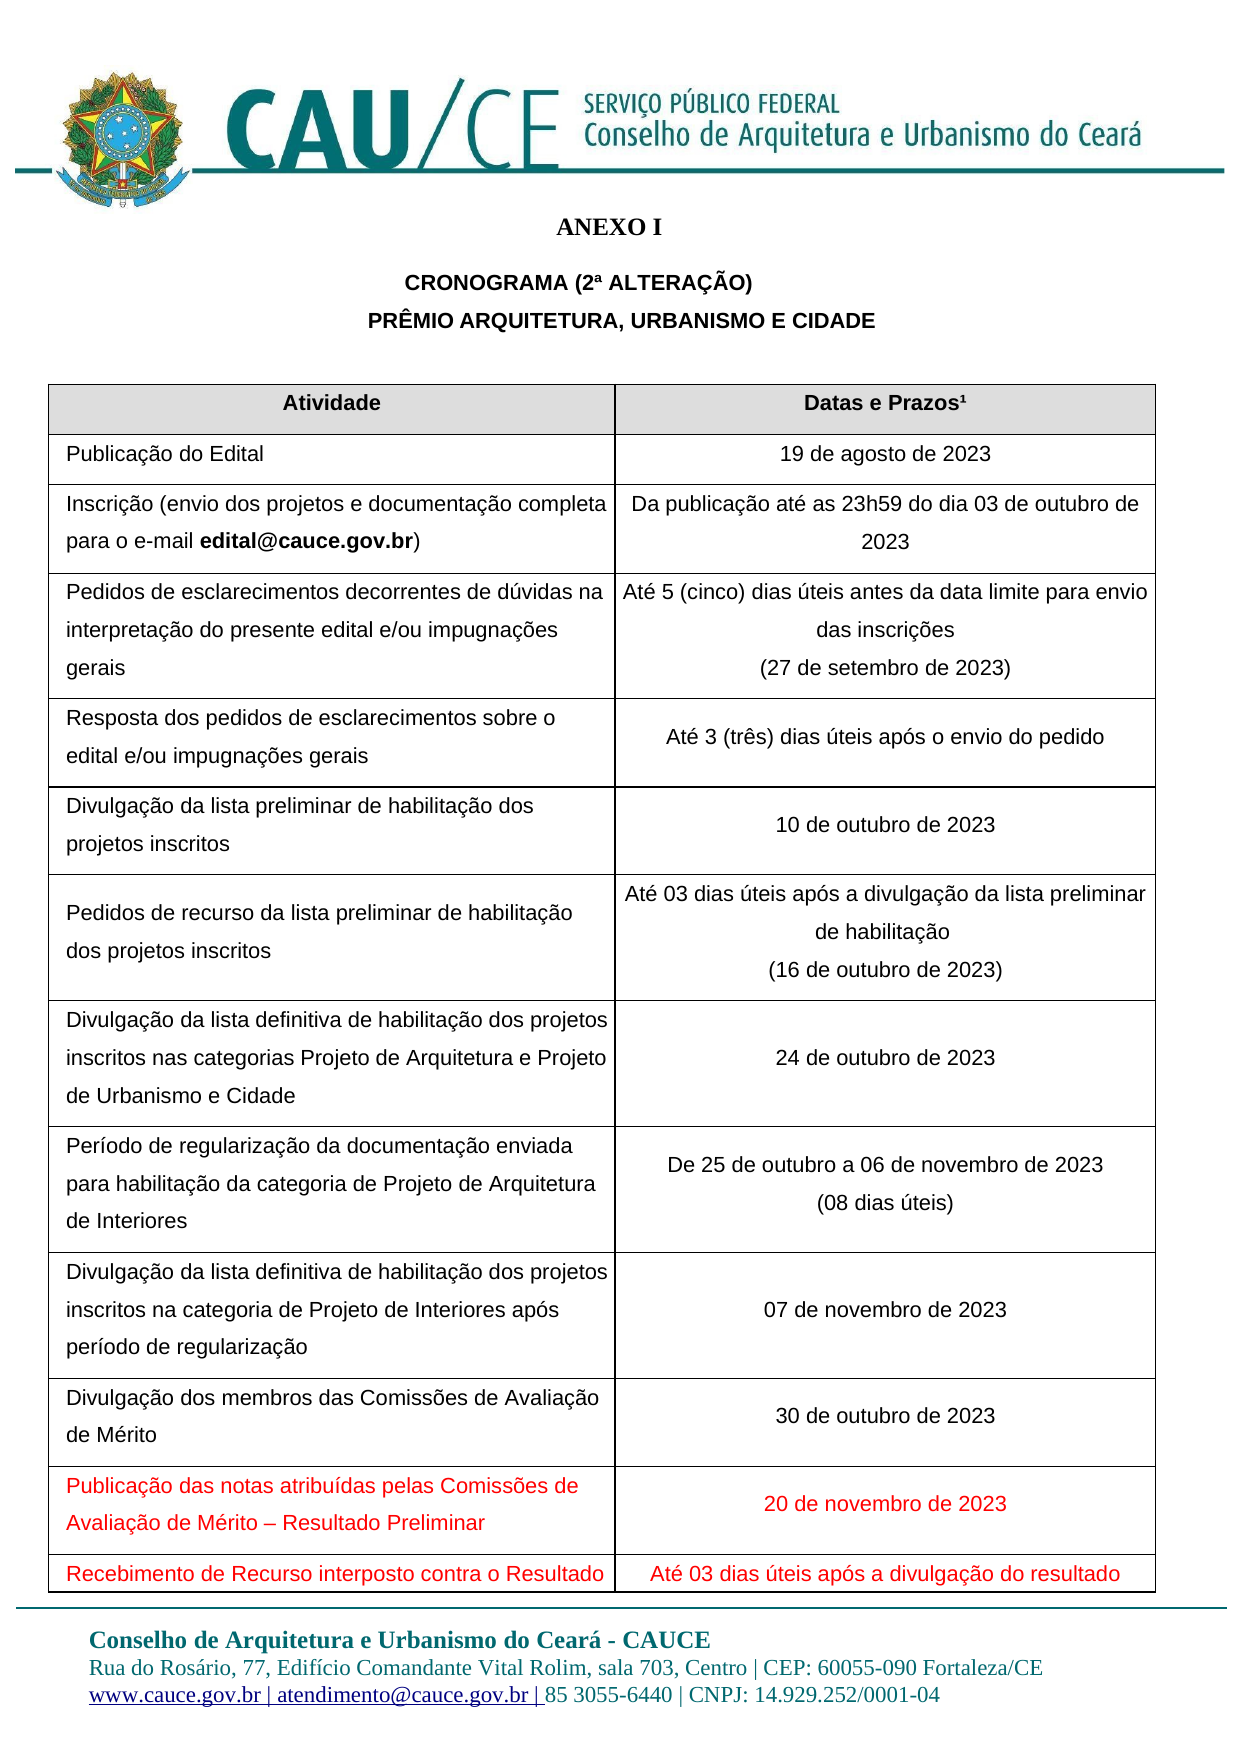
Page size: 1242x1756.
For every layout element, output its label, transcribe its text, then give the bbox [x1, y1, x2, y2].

text ANEXO I [137, 214, 1081, 241]
table_cell 30 de outubro de 2023 [616, 1379, 1155, 1466]
table_cell Até 03 dias úteis após a divulgação da lista preliminar de habilitação (16 de outubro de 2023) [616, 875, 1155, 1000]
table_cell Publicação das notas atribuídas pelas Comissões de Avaliação de Mérito – Resultado Preliminar [49, 1467, 614, 1554]
table_cell 10 de outubro de 2023 [616, 788, 1155, 874]
table_cell 19 de agosto de 2023 [616, 435, 1155, 484]
table_cell Publicação do Edital [49, 435, 614, 484]
table_header Datas e Prazos¹ [616, 385, 1155, 434]
table_cell Divulgação da lista definitiva de habilitação dos projetos inscritos na categoria de Projeto de Interiores após período de regularização [49, 1253, 614, 1378]
table_cell 07 de novembro de 2023 [616, 1253, 1155, 1378]
table_cell Recebimento de Recurso interposto contra o Resultado [49, 1555, 614, 1591]
table_cell Inscrição (envio dos projetos e documentação completa para o e-mail edital@cauce.gov.br) [49, 485, 614, 572]
table_cell Até 5 (cinco) dias úteis antes da data limite para envio das inscrições (27 de setembro de 2023) [616, 574, 1155, 698]
text CRONOGRAMA (2ª ALTERAÇÃO) [137, 270, 1106, 295]
table_cell Até 3 (três) dias úteis após o envio do pedido [616, 699, 1155, 786]
table_cell Divulgação dos membros das Comissões de Avaliação de Mérito [49, 1379, 614, 1466]
table_cell Resposta dos pedidos de esclarecimentos sobre o edital e/ou impugnações gerais [49, 699, 614, 786]
table_cell Pedidos de recurso da lista preliminar de habilitação dos projetos inscritos [49, 875, 614, 1000]
table_cell De 25 de outubro a 06 de novembro de 2023 (08 dias úteis) [616, 1127, 1155, 1252]
table_cell 20 de novembro de 2023 [616, 1467, 1155, 1554]
table_cell Até 03 dias úteis após a divulgação do resultado [616, 1555, 1155, 1591]
table_cell Divulgação da lista definitiva de habilitação dos projetos inscritos nas categorias Projeto de Arquitetura e Projeto de Urbanismo e Cidade [49, 1001, 614, 1126]
table_header Atividade [49, 385, 614, 434]
table_cell 24 de outubro de 2023 [616, 1001, 1155, 1126]
table_cell Período de regularização da documentação enviada para habilitação da categoria de Projeto de Arquitetura de Interiores [49, 1127, 614, 1252]
table_cell Da publicação até as 23h59 do dia 03 de outubro de 2023 [616, 485, 1155, 572]
text PRÊMIO ARQUITETURA, URBANISMO E CIDADE [137, 308, 1106, 333]
table_cell Divulgação da lista preliminar de habilitação dos projetos inscritos [49, 788, 614, 874]
table_cell Pedidos de esclarecimentos decorrentes de dúvidas na interpretação do presente edital e/ou impugnações gerais [49, 574, 614, 698]
